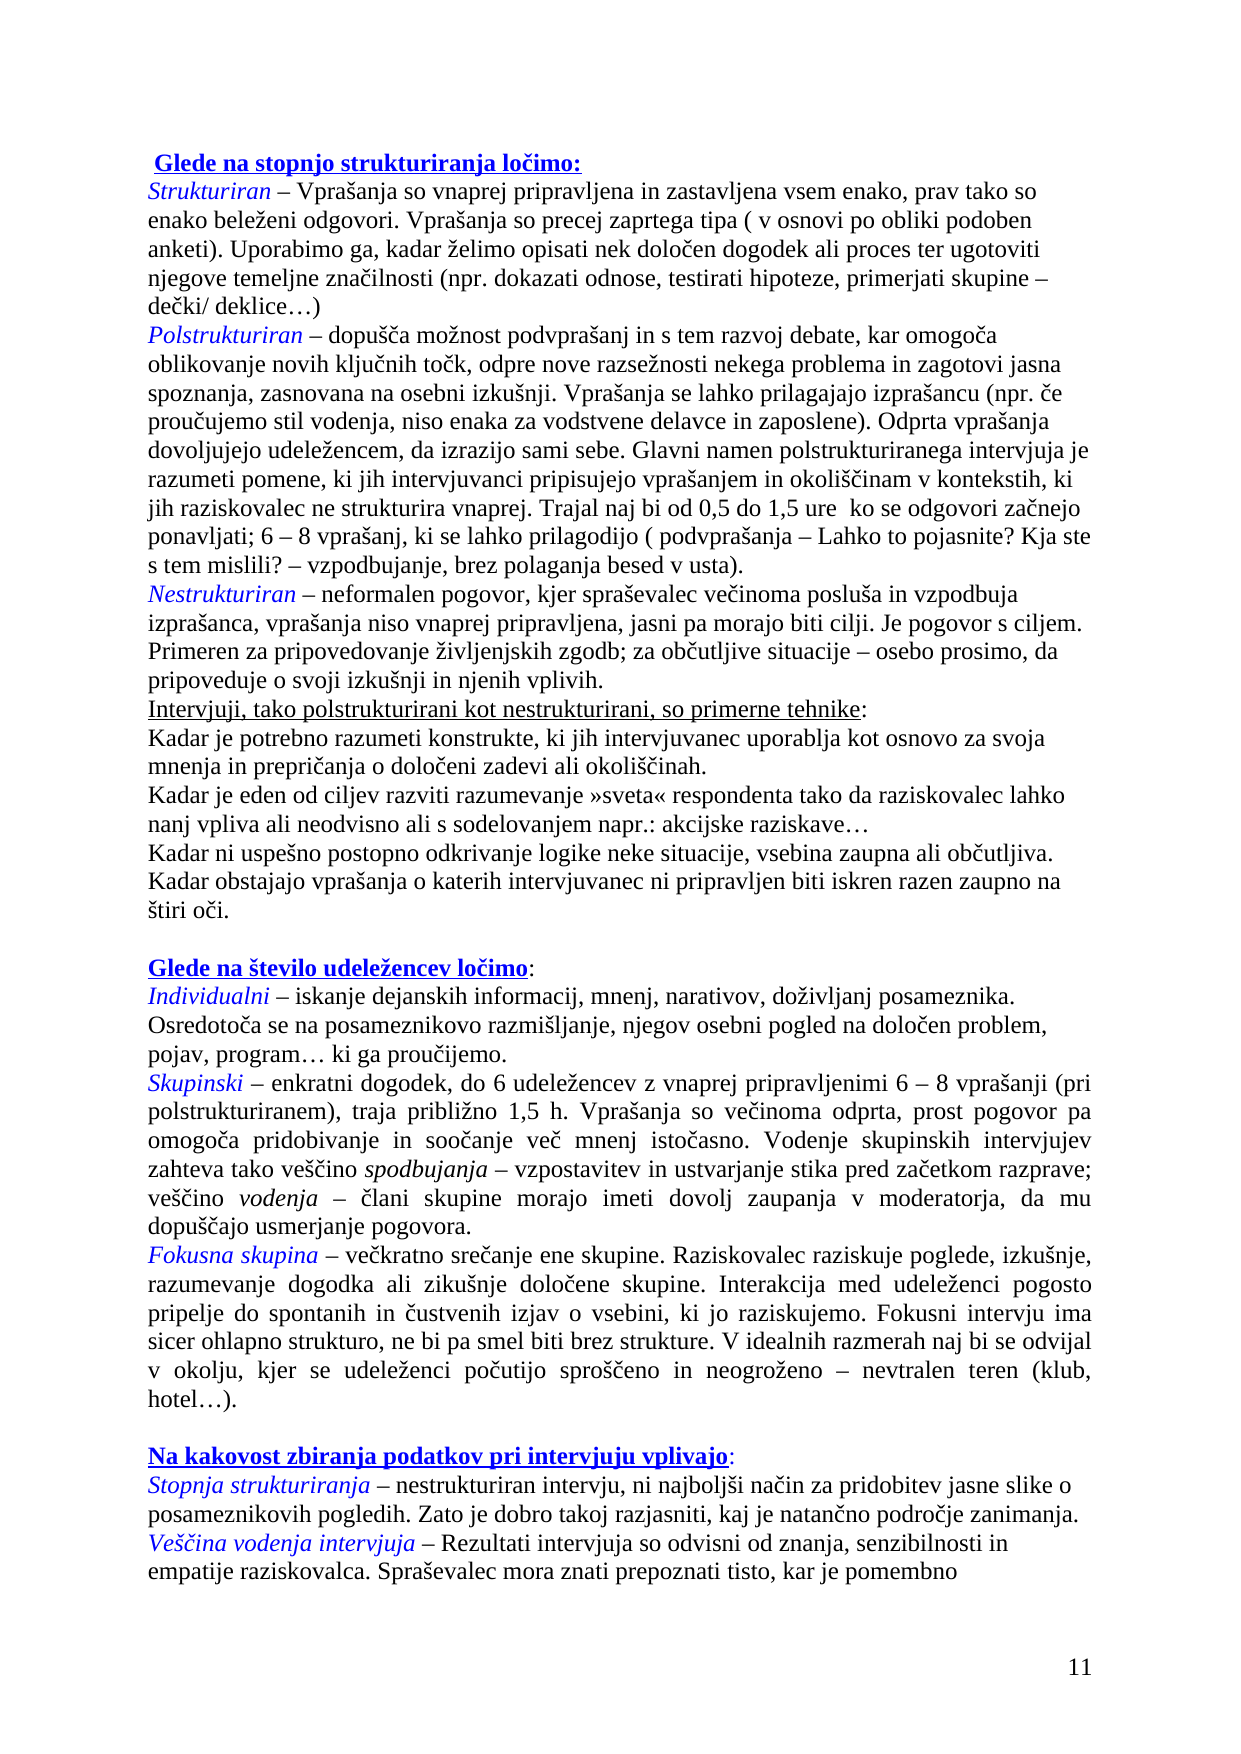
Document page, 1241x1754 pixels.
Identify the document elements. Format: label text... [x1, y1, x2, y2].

text Polstrukturiran – dopušča možnost podvprašanj in s tem razvoj debate, kar omogoča oblikovanje novih ključnih točk, odpre nove razsežnosti nekega problema in zagotovi jasna spoznanja, zasnovana na osebni izkušnji. Vprašanja se lahko prilagajajo izprašancu (npr. če proučujemo stil vodenja, niso enaka za vodstvene delavce in zaposlene). Odprta vprašanja dovoljujejo udeležencem, da izrazijo sami sebe. Glavni namen polstrukturiranega intervjuja je razumeti pomene, ki jih intervjuvanci pripisujejo vprašanjem in okoliščinam v kontekstih, ki jih raziskovalec ne strukturira vnaprej. Trajal naj bi od 0,5 do 1,5 ure ko se odgovori začnejo ponavljati; 6 – 8 vprašanj, ki se lahko prilagodijo ( podvprašanja – Lahko to pojasnite? Kja ste s tem mislili? – vzpodbujanje, brez polaganja besed v usta). [148, 320, 1093, 579]
text Kadar obstajajo vprašanja o katerih intervjuvanec ni pripravljen biti iskren razen zaupno na štiri oči. [148, 866, 1093, 924]
text Kadar je potrebno razumeti konstrukte, ki jih intervjuvanec uporablja kot osnovo za svoja mnenja in prepričanja o določeni zadevi ali okoliščinah. [148, 723, 1093, 780]
text Strukturiran – Vprašanja so vnaprej pripravljena in zastavljena vsem enako, prav tako so enako beleženi odgovori. Vprašanja so precej zaprtega tipa ( v osnovi po obliki podoben anketi). Uporabimo ga, kadar želimo opisati nek določen dogodek ali proces ter ugotoviti njegove temeljne značilnosti (npr. dokazati odnose, testirati hipoteze, primerjati skupine – dečki/ deklice…) [148, 176, 1093, 320]
text Nestrukturiran – neformalen pogovor, kjer spraševalec večinoma posluša in vzpodbuja izprašanca, vprašanja niso vnaprej pripravljena, jasni pa morajo biti cilji. Je pogovor s ciljem. Primeren za pripovedovanje življenjskih zgodb; za občutljive situacije – osebo prosimo, da pripoveduje o svoji izkušnji in njenih vplivih. [148, 579, 1093, 694]
text Glede na število udeležencev ločimo: [148, 953, 1093, 981]
text Kadar je eden od ciljev razviti razumevanje »sveta« respondenta tako da raziskovalec lahko nanj vpliva ali neodvisno ali s sodelovanjem napr.: akcijske raziskave… [148, 780, 1093, 838]
text Stopnja strukturiranja – nestrukturiran intervju, ni najboljši način za pridobitev jasne slike o posameznikovih pogledih. Zato je dobro takoj razjasniti, kaj je natančno področje zanimanja. Veščina vodenja intervjuja – Rezultati intervjuja so odvisni od znanja, senzibilnosti in empatije raziskovalca. Spraševalec mora znati prepoznati tisto, kar je pomembno [148, 1470, 1093, 1585]
text Na kakovost zbiranja podatkov pri intervjuju vplivajo: [148, 1441, 1093, 1470]
text Kadar ni uspešno postopno odkrivanje logike neke situacije, vsebina zaupna ali občutljiva. [148, 838, 1093, 866]
text Intervjuji, tako polstrukturirani kot nestrukturirani, so primerne tehnike: [148, 694, 1093, 723]
text Glede na stopnjo strukturiranja ločimo: [148, 148, 1093, 176]
text Individualni – iskanje dejanskih informacij, mnenj, narativov, doživljanj posameznika. Osredotoča se na posameznikovo razmišljanje, njegov osebni pogled na določen problem, pojav, program… ki ga proučijemo. [148, 981, 1093, 1068]
text Fokusna skupina – večkratno srečanje ene skupine. Raziskovalec raziskuje poglede, izkušnje, razumevanje dogodka ali zikušnje določene skupine. Interakcija med udeleženci pogosto pripelje do spontanih in čustvenih izjav o vsebini, ki jo raziskujemo. Fokusni intervju ima sicer ohlapno strukturo, ne bi pa smel biti brez strukture. V idealnih razmerah naj bi se odvijal v okolju, kjer se udeleženci počutijo sproščeno in neogroženo – nevtralen teren (klub, hotel…). [148, 1240, 1093, 1413]
text Skupinski – enkratni dogodek, do 6 udeležencev z vnaprej pripravljenimi 6 – 8 vprašanji (pri polstrukturiranem), traja približno 1,5 h. Vprašanja so večinoma odprta, prost pogovor pa omogoča pridobivanje in soočanje več mnenj istočasno. Vodenje skupinskih intervjujev zahteva tako veščino spodbujanja – vzpostavitev in ustvarjanje stika pred začetkom razprave; veščino vodenja – člani skupine morajo imeti dovolj zaupanja v moderatorja, da mu dopuščajo usmerjanje pogovora. [148, 1068, 1093, 1240]
